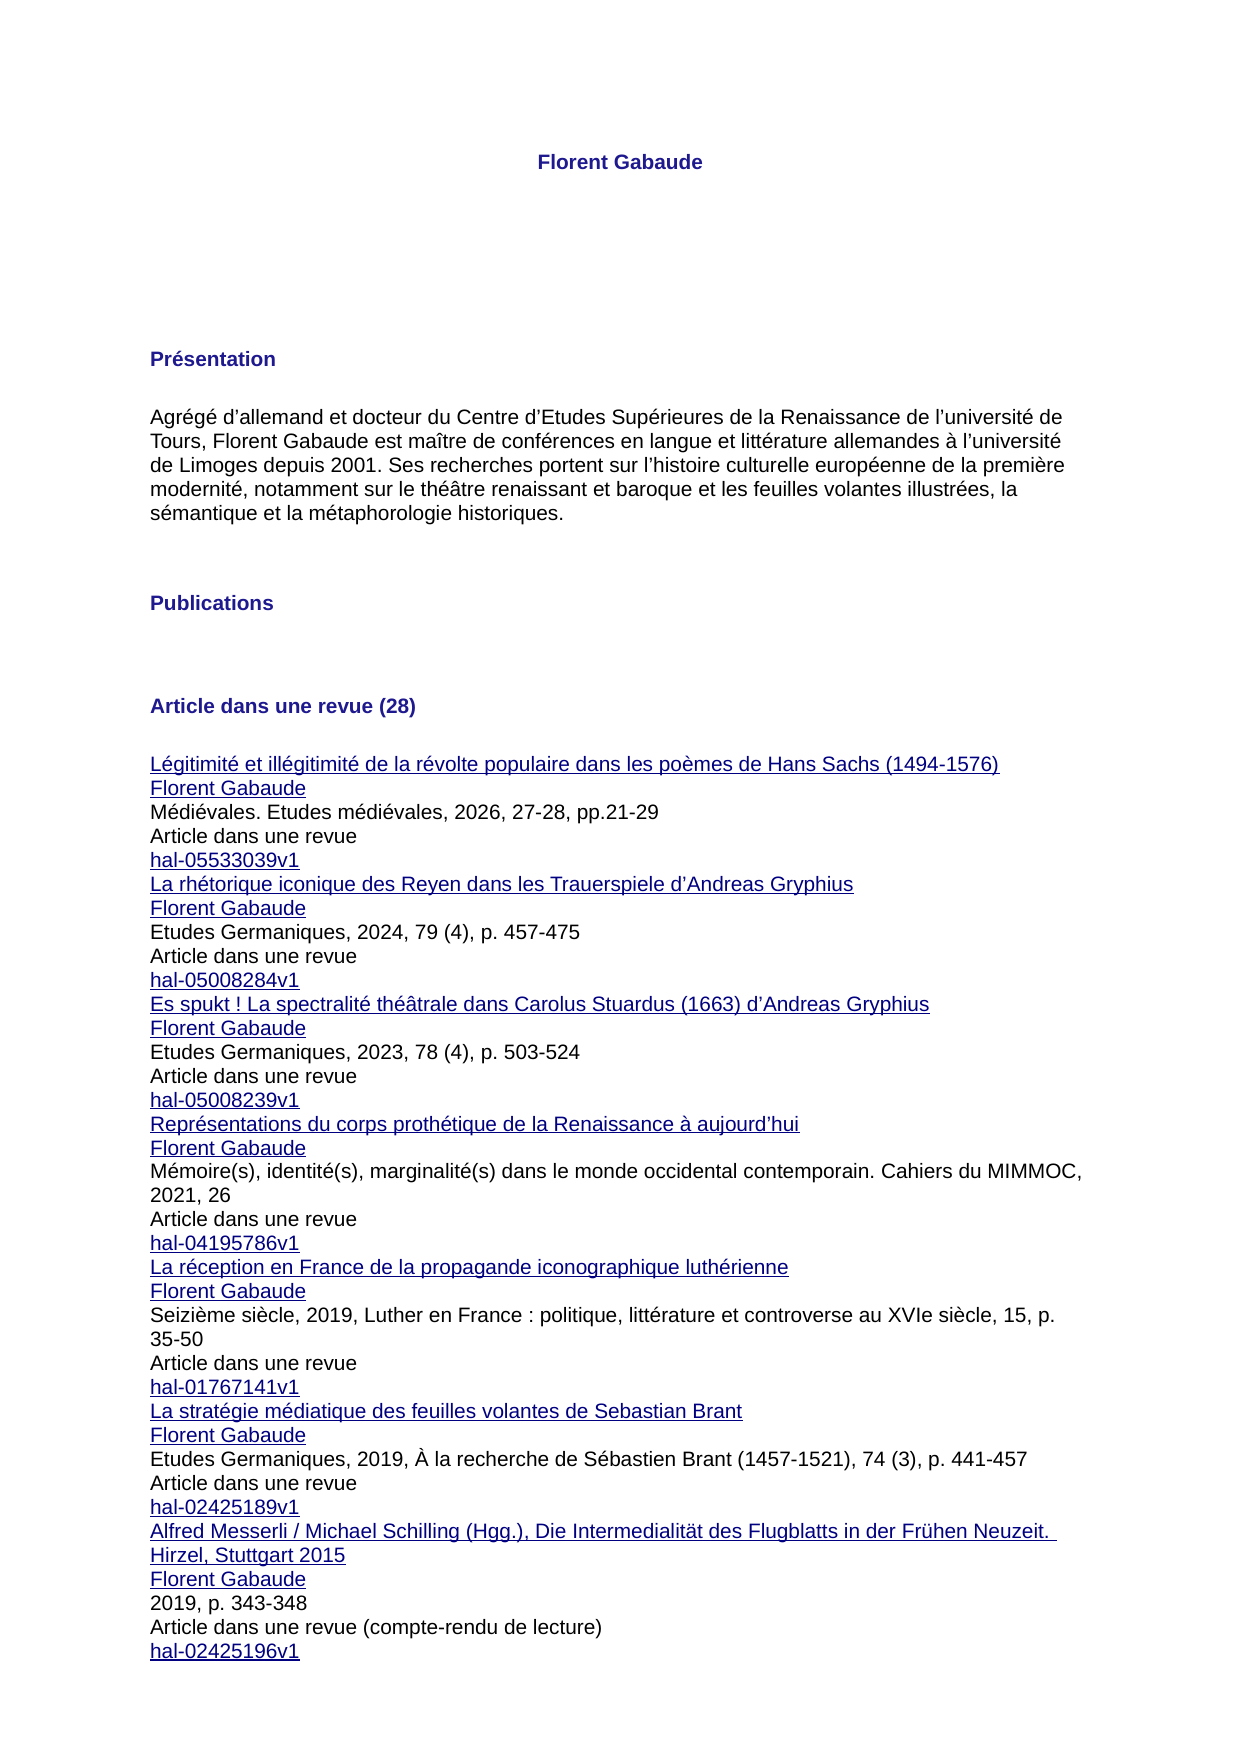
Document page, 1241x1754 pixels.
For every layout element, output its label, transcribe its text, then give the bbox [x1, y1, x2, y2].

table_cell Alfred Messerli / Michael Schilling (Hgg.), Die Intermedialität des Flugblatts in der Frühen Neuzeit. Hirzel, Stuttgart 2015 Florent Gabaude 2019, p. 343-348 Article dans une revue (compte-rendu de lecture) hal-02425196v1 [150, 1519, 1090, 1662]
subtitle Présentation [150, 347, 1090, 371]
table_cell La réception en France de la propagande iconographique luthérienne Florent Gabaude Seizième siècle, 2019, Luther en France : politique, littérature et controverse au XVIe siècle, 15, p. 35-50 Article dans une revue hal-01767141v1 [150, 1255, 1090, 1399]
table_cell Es spukt ! La spectralité théâtrale dans Carolus Stuardus (1663) d’Andreas Gryphius Florent Gabaude Etudes Germaniques, 2023, 78 (4), p. 503-524 Article dans une revue hal-05008239v1 [150, 992, 1090, 1111]
table_header Légitimité et illégitimité de la révolte populaire dans les poèmes de Hans Sachs (1494-1576) Florent Gabaude Médiévales. Etudes médiévales, 2026, 27-28, pp.21-29 Article dans une revue hal-05533039v1 [150, 752, 1090, 872]
subtitle Article dans une revue (28) [150, 694, 1090, 718]
subtitle Florent Gabaude [150, 150, 1090, 174]
table_cell La stratégie médiatique des feuilles volantes de Sebastian Brant Florent Gabaude Etudes Germaniques, 2019, À la recherche de Sébastien Brant (1457-1521), 74 (3), p. 441-457 Article dans une revue hal-02425189v1 [150, 1399, 1090, 1519]
subtitle Publications [150, 591, 1090, 614]
table_cell Représentations du corps prothétique de la Renaissance à aujourd’hui Florent Gabaude Mémoire(s), identité(s), marginalité(s) dans le monde occidental contemporain. Cahiers du MIMMOC, 2021, 26 Article dans une revue hal-04195786v1 [150, 1111, 1090, 1255]
table_cell La rhétorique iconique des Reyen dans les Trauerspiele d’Andreas Gryphius Florent Gabaude Etudes Germaniques, 2024, 79 (4), p. 457-475 Article dans une revue hal-05008284v1 [150, 872, 1090, 992]
text Agrégé d’allemand et docteur du Centre d’Etudes Supérieures de la Renaissance de l’université de Tours, Florent Gabaude est maître de conférences en langue et littérature allemandes à l’université de Limoges depuis 2001. Ses recherches portent sur l’histoire culturelle européenne de la première modernité, notamment sur le théâtre renaissant et baroque et les feuilles volantes illustrées, la sémantique et la métaphorologie historiques. [150, 405, 1090, 525]
